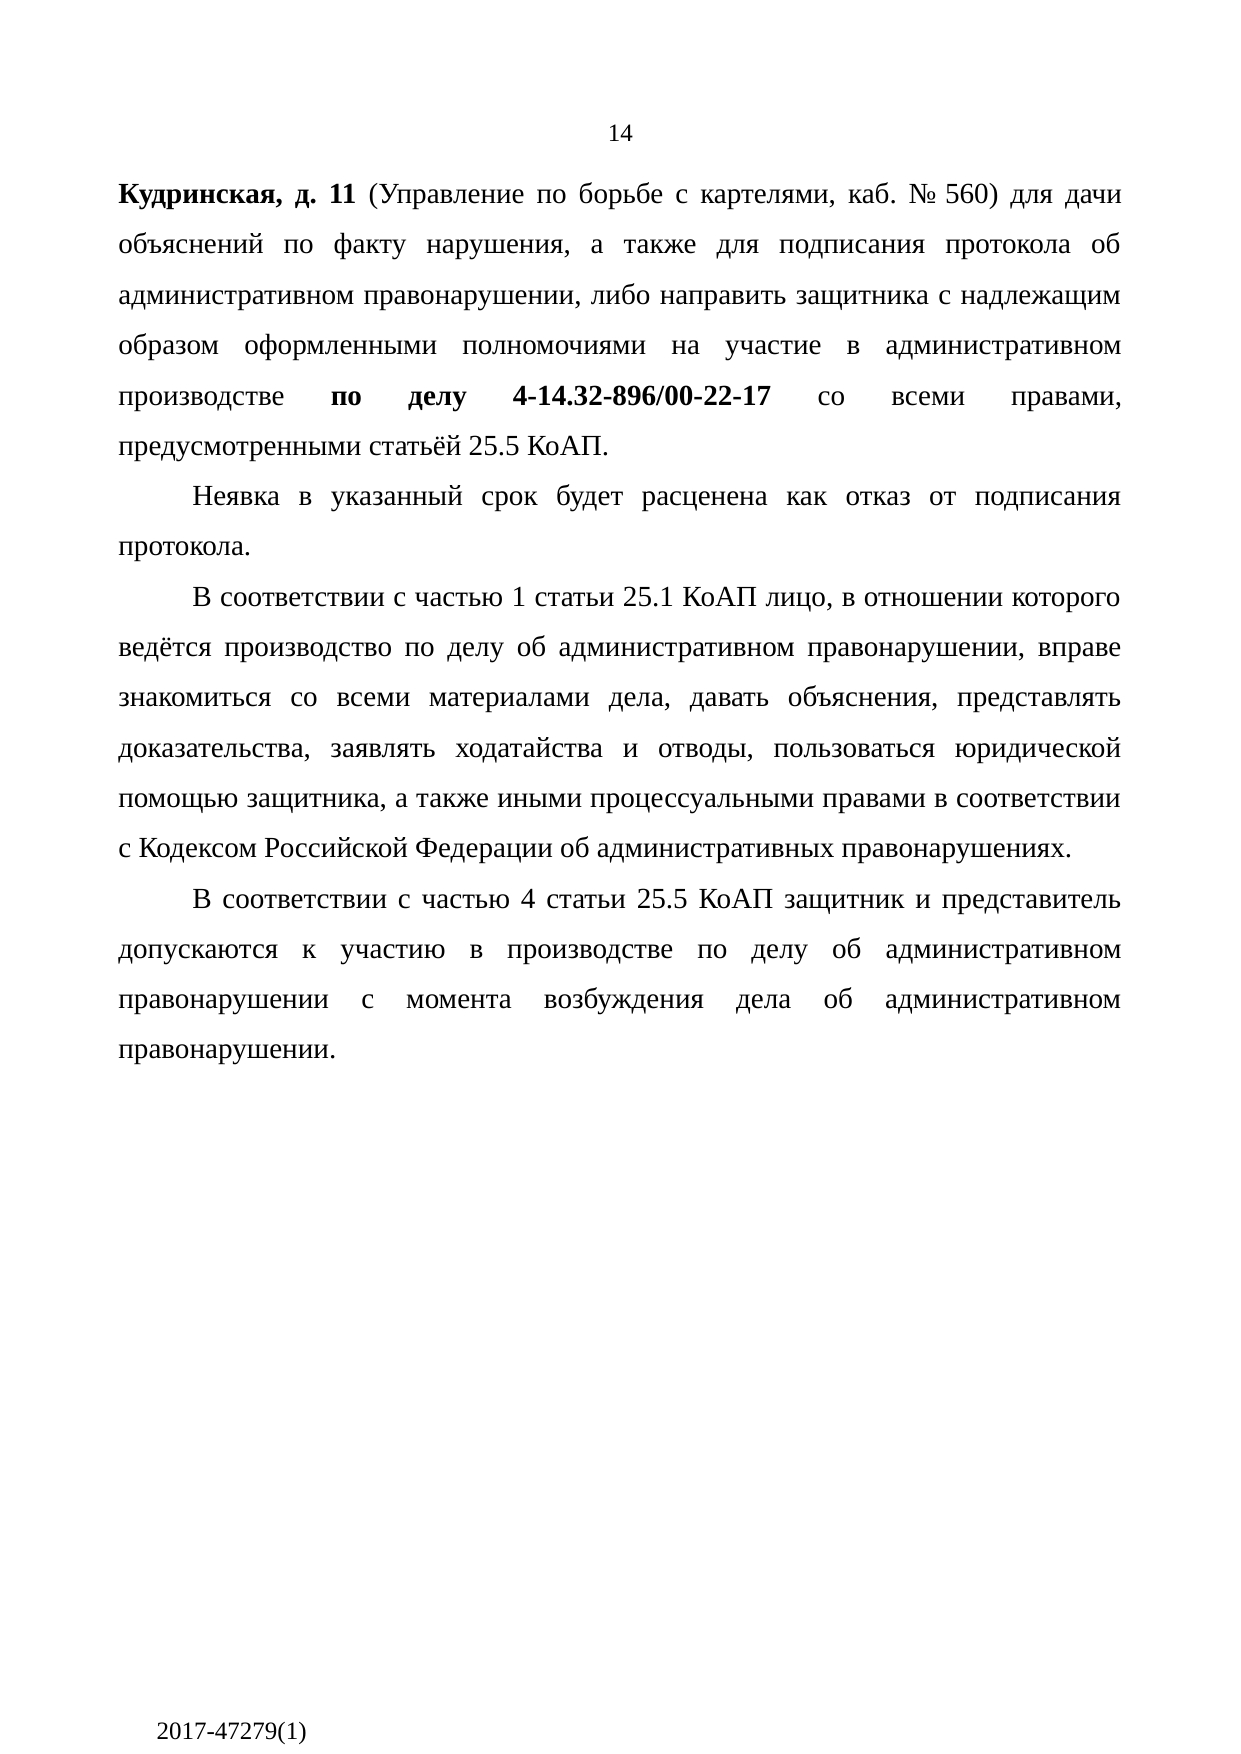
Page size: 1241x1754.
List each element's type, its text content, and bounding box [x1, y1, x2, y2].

text В соответствии с частью 4 статьи 25.5 КоАП защитник и представитель допускаются к участию в производстве по делу об административном правонарушении с момента возбуждения дела об административном правонарушении. [118, 881, 1122, 1065]
text Неявка в указанный срок будет расценена как отказ от подписания протокола. [118, 478, 1122, 562]
text В соответствии с частью 1 статьи 25.1 КоАП лицо, в отношении которого ведётся производство по делу об административном правонарушении, вправе знакомиться со всеми материалами дела, давать объяснения, представлять доказательства, заявлять ходатайства и отводы, пользоваться юридической помощью защитника, а также иными процессуальными правами в соответствии с Кодексом Российской Федерации об административных правонарушениях. [118, 579, 1122, 864]
text Кудринская, д. 11 (Управление по борьбе с картелями, каб. № 560) для дачи объяснений по факту нарушения, а также для подписания протокола об административном правонарушении, либо направить защитника с надлежащим образом оформленными полномочиями на участие в административном производстве по делу 4-14.32-896/00-22-17 со всеми правами, предусмотренными статьёй 25.5 КоАП. [118, 176, 1122, 461]
